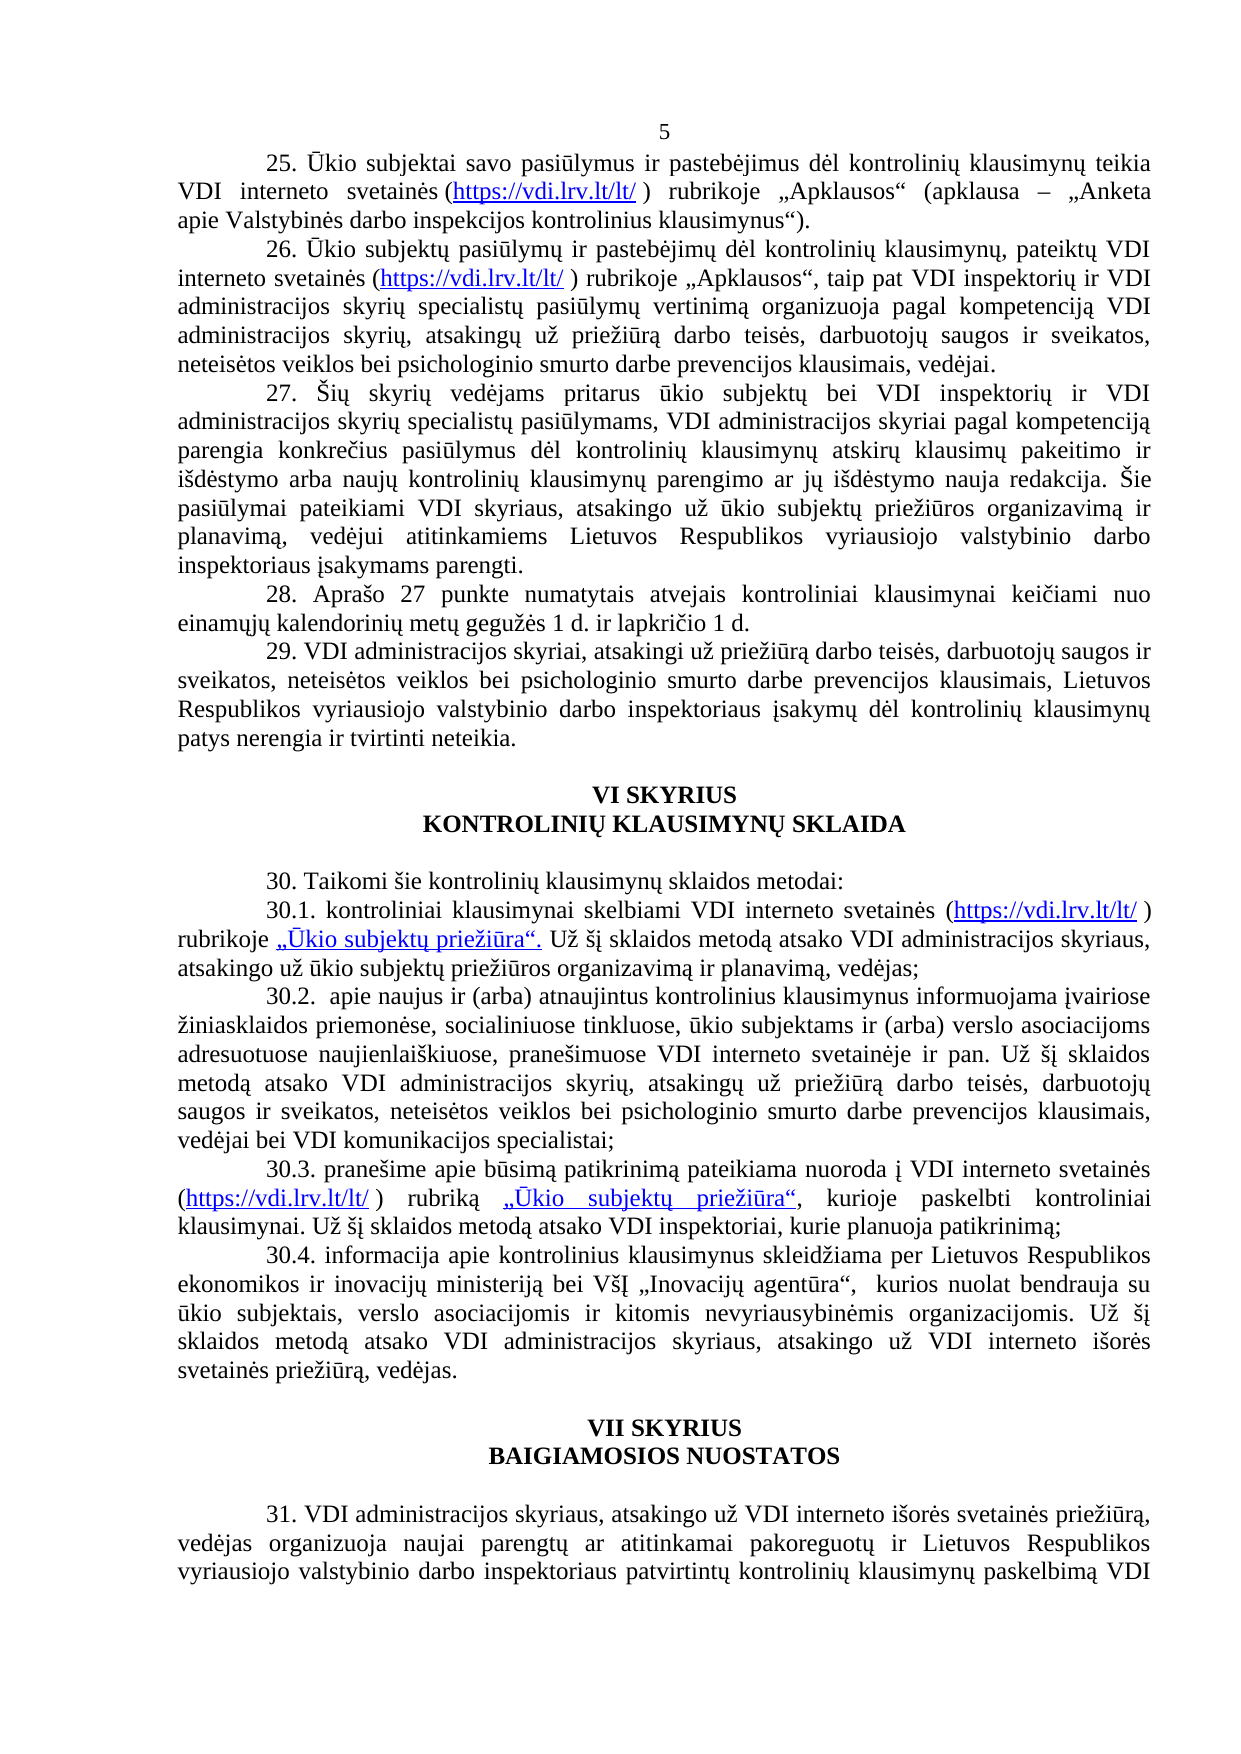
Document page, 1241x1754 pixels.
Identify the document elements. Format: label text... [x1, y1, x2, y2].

text 25. Ūkio subjektai savo pasiūlymus ir pastebėjimus dėl kontrolinių klausimynų teikia VDI interneto svetainės (https://vdi.lrv.lt/lt/ ) rubrikoje „Apklausos“ (apklausa – „Anketa apie Valstybinės darbo inspekcijos kontrolinius klausimynus“). [177, 148, 1152, 234]
text 28. Aprašo 27 punkte numatytais atvejais kontroliniai klausimynai keičiami nuo einamųjų kalendorinių metų gegužės 1 d. ir lapkričio 1 d. [177, 579, 1152, 636]
text VII SKYRIUS [177, 1413, 1152, 1441]
text 30.4. informacija apie kontrolinius klausimynus skleidžiama per Lietuvos Respublikos ekonomikos ir inovacijų ministeriją bei VšĮ „Inovacijų agentūra“, kurios nuolat bendrauja su ūkio subjektais, verslo asociacijomis ir kitomis nevyriausybinėmis organizacijomis. Už šį sklaidos metodą atsako VDI administracijos skyriaus, atsakingo už VDI interneto išorės svetainės priežiūrą, vedėjas. [177, 1240, 1152, 1384]
text 31. VDI administracijos skyriaus, atsakingo už VDI interneto išorės svetainės priežiūrą, vedėjas organizuoja naujai parengtų ar atitinkamai pakoreguotų ir Lietuvos Respublikos vyriausiojo valstybinio darbo inspektoriaus patvirtintų kontrolinių klausimynų paskelbimą VDI [177, 1499, 1152, 1585]
text 29. VDI administracijos skyriai, atsakingi už priežiūrą darbo teisės, darbuotojų saugos ir sveikatos, neteisėtos veiklos bei psichologinio smurto darbe prevencijos klausimais, Lietuvos Respublikos vyriausiojo valstybinio darbo inspektoriaus įsakymų dėl kontrolinių klausimynų patys nerengia ir tvirtinti neteikia. [177, 636, 1152, 751]
text VI SKYRIUS [177, 780, 1152, 809]
text 30.3. pranešime apie būsimą patikrinimą pateikiama nuoroda į VDI interneto svetainės (https://vdi.lrv.lt/lt/ ) rubriką „Ūkio subjektų priežiūra“, kurioje paskelbti kontroliniai klausimynai. Už šį sklaidos metodą atsako VDI inspektoriai, kurie planuoja patikrinimą; [177, 1154, 1152, 1240]
text BAIGIAMOSIOS NUOSTATOS [177, 1441, 1152, 1470]
text KONTROLINIŲ KLAUSIMYNŲ SKLAIDA [177, 809, 1152, 838]
text 27. Šių skyrių vedėjams pritarus ūkio subjektų bei VDI inspektorių ir VDI administracijos skyrių specialistų pasiūlymams, VDI administracijos skyriai pagal kompetenciją parengia konkrečius pasiūlymus dėl kontrolinių klausimynų atskirų klausimų pakeitimo ir išdėstymo arba naujų kontrolinių klausimynų parengimo ar jų išdėstymo nauja redakcija. Šie pasiūlymai pateikiami VDI skyriaus, atsakingo už ūkio subjektų priežiūros organizavimą ir planavimą, vedėjui atitinkamiems Lietuvos Respublikos vyriausiojo valstybinio darbo inspektoriaus įsakymams parengti. [177, 378, 1152, 579]
text 30.2. apie naujus ir (arba) atnaujintus kontrolinius klausimynus informuojama įvairiose žiniasklaidos priemonėse, socialiniuose tinkluose, ūkio subjektams ir (arba) verslo asociacijoms adresuotuose naujienlaiškiuose, pranešimuose VDI interneto svetainėje ir pan. Už šį sklaidos metodą atsako VDI administracijos skyrių, atsakingų už priežiūrą darbo teisės, darbuotojų saugos ir sveikatos, neteisėtos veiklos bei psichologinio smurto darbe prevencijos klausimais, vedėjai bei VDI komunikacijos specialistai; [177, 981, 1152, 1154]
text 30. Taikomi šie kontrolinių klausimynų sklaidos metodai: [177, 866, 1152, 895]
text 30.1. kontroliniai klausimynai skelbiami VDI interneto svetainės (https://vdi.lrv.lt/lt/ ) rubrikoje „Ūkio subjektų priežiūra“. Už šį sklaidos metodą atsako VDI administracijos skyriaus, atsakingo už ūkio subjektų priežiūros organizavimą ir planavimą, vedėjas; [177, 895, 1152, 981]
text 26. Ūkio subjektų pasiūlymų ir pastebėjimų dėl kontrolinių klausimynų, pateiktų VDI interneto svetainės (https://vdi.lrv.lt/lt/ ) rubrikoje „Apklausos“, taip pat VDI inspektorių ir VDI administracijos skyrių specialistų pasiūlymų vertinimą organizuoja pagal kompetenciją VDI administracijos skyrių, atsakingų už priežiūrą darbo teisės, darbuotojų saugos ir sveikatos, neteisėtos veiklos bei psichologinio smurto darbe prevencijos klausimais, vedėjai. [177, 234, 1152, 378]
